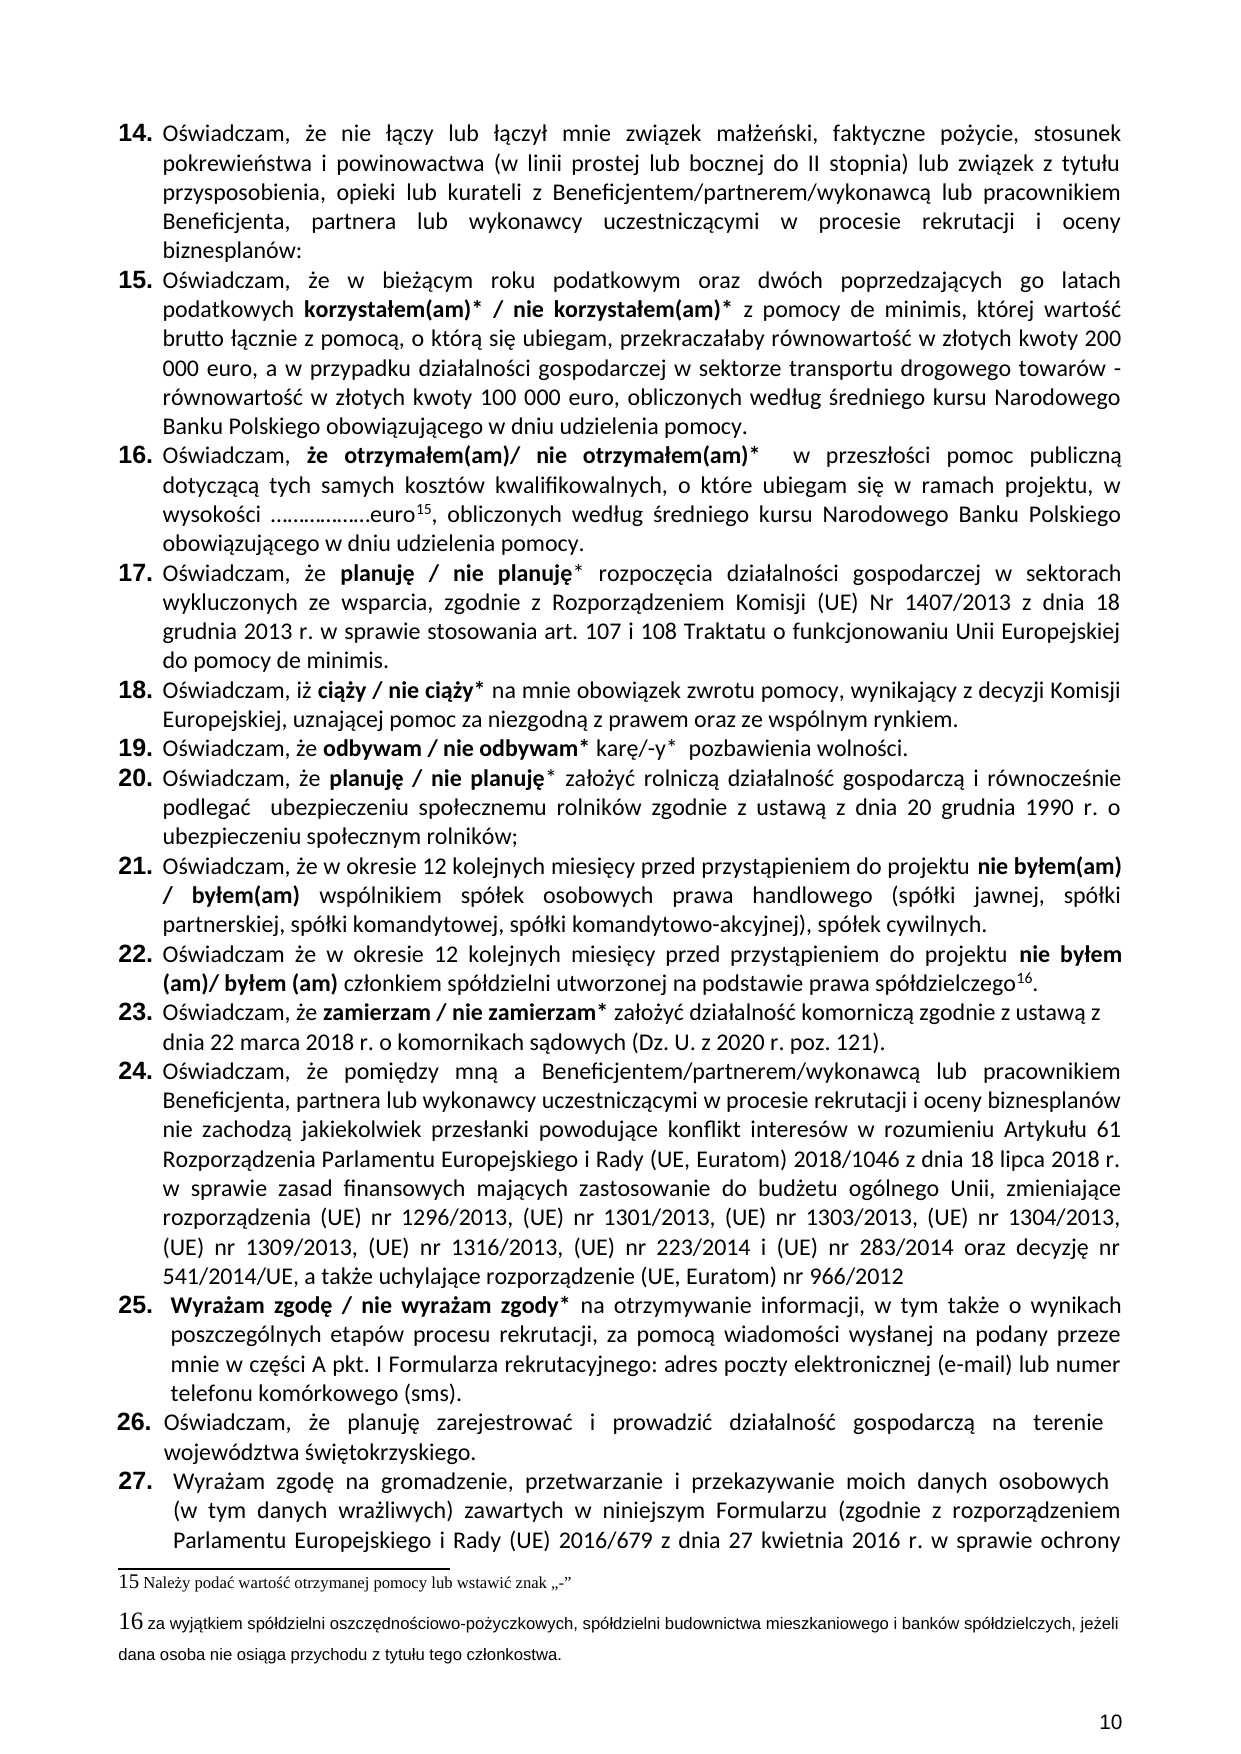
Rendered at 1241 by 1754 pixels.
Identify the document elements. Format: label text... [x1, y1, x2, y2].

list Oświadczam, iż ciąży / nie ciąży* na mnie obowiązek zwrotu pomocy, wynikający z decyzji Komisji Europejskiej, uznającej pomoc za niezgodną z prawem oraz ze wspólnym rynkiem. [118, 675, 1122, 733]
list Oświadczam, że otrzymałem(am)/ nie otrzymałem(am)* w przeszłości pomoc publiczną dotyczącą tych samych kosztów kwalifikowalnych, o które ubiegam się w ramach projektu, w wysokości ………………euro, obliczonych według średniego kursu Narodowego Banku Polskiego obowiązującego w dniu udzielenia pomocy. [118, 440, 1122, 558]
list Należy podać wartość otrzymanej pomocy lub wstawić znak „-” [118, 1569, 1122, 1593]
list Oświadczam, że planuję / nie planuję* założyć rolniczą działalność gospodarczą i równocześnie podlegać ubezpieczeniu społecznemu rolników zgodnie z ustawą z dnia 20 grudnia 1990 r. o ubezpieczeniu społecznym rolników; [118, 763, 1122, 851]
list Oświadczam, że w okresie 12 kolejnych miesięcy przed przystąpieniem do projektu nie byłem(am) / byłem(am) wspólnikiem spółek osobowych prawa handlowego (spółki jawnej, spółki partnerskiej, spółki komandytowej, spółki komandytowo-akcyjnej), spółek cywilnych. [118, 851, 1122, 939]
list Oświadczam, że nie łączy lub łączył mnie związek małżeński, faktyczne pożycie, stosunek pokrewieństwa i powinowactwa (w linii prostej lub bocznej do II stopnia) lub związek z tytułu przysposobienia, opieki lub kurateli z Beneficjentem/partnerem/wykonawcą lub pracownikiem Beneficjenta, partnera lub wykonawcy uczestniczącymi w procesie rekrutacji i oceny biznesplanów: [118, 118, 1122, 265]
list Oświadczam, że pomiędzy mną a Beneficjentem/partnerem/wykonawcą lub pracownikiem Beneficjenta, partnera lub wykonawcy uczestniczącymi w procesie rekrutacji i oceny biznesplanów nie zachodzą jakiekolwiek przesłanki powodujące konflikt interesów w rozumieniu Artykułu 61 Rozporządzenia Parlamentu Europejskiego i Rady (UE, Euratom) 2018/1046 z dnia 18 lipca 2018 r. w sprawie zasad finansowych mających zastosowanie do budżetu ogólnego Unii, zmieniające rozporządzenia (UE) nr 1296/2013, (UE) nr 1301/2013, (UE) nr 1303/2013, (UE) nr 1304/2013, (UE) nr 1309/2013, (UE) nr 1316/2013, (UE) nr 223/2014 i (UE) nr 283/2014 oraz decyzję nr 541/2014/UE, a także uchylające rozporządzenie (UE, Euratom) nr 966/2012 [118, 1056, 1122, 1290]
list Oświadczam, że zamierzam / nie zamierzam* założyć działalność komorniczą zgodnie z ustawą z dnia 22 marca 2018 r. o komornikach sądowych (Dz. U. z 2020 r. poz. 121). [118, 997, 1122, 1056]
list za wyjątkiem spółdzielni oszczędnościowo-pożyczkowych, spółdzielni budownictwa mieszkaniowego i banków spółdzielczych, jeżeli dana osoba nie osiąga przychodu z tytułu tego członkostwa. [118, 1606, 1122, 1663]
list Wyrażam zgodę na gromadzenie, przetwarzanie i przekazywanie moich danych osobowych (w tym danych wrażliwych) zawartych w niniejszym Formularzu (zgodnie z rozporządzeniem Parlamentu Europejskiego i Rady (UE) 2016/679 z dnia 27 kwietnia 2016 r. w sprawie ochrony [118, 1466, 1122, 1554]
list Oświadczam, że w bieżącym roku podatkowym oraz dwóch poprzedzających go latach podatkowych korzystałem(am)* / nie korzystałem(am)* z pomocy de minimis, której wartość brutto łącznie z pomocą, o którą się ubiegam, przekraczałaby równowartość w złotych kwoty 200 000 euro, a w przypadku działalności gospodarczej w sektorze transportu drogowego towarów - równowartość w złotych kwoty 100 000 euro, obliczonych według średniego kursu Narodowego Banku Polskiego obowiązującego w dniu udzielenia pomocy. [118, 265, 1122, 440]
list Oświadczam, że planuję zarejestrować i prowadzić działalność gospodarczą na terenie województwa świętokrzyskiego. [117, 1407, 1122, 1466]
list Oświadczam że w okresie 12 kolejnych miesięcy przed przystąpieniem do projektu nie byłem (am)/ byłem (am) członkiem spółdzielni utworzonej na podstawie prawa spółdzielczego. [118, 939, 1122, 997]
list Oświadczam, że planuję / nie planuję* rozpoczęcia działalności gospodarczej w sektorach wykluczonych ze wsparcia, zgodnie z Rozporządzeniem Komisji (UE) Nr 1407/2013 z dnia 18 grudnia 2013 r. w sprawie stosowania art. 107 i 108 Traktatu o funkcjonowaniu Unii Europejskiej do pomocy de minimis. [118, 558, 1122, 675]
list Oświadczam, że odbywam / nie odbywam* karę/-y* pozbawienia wolności. [118, 733, 1122, 763]
list Wyrażam zgodę / nie wyrażam zgody* na otrzymywanie informacji, w tym także o wynikach poszczególnych etapów procesu rekrutacji, za pomocą wiadomości wysłanej na podany przeze mnie w części A pkt. I Formularza rekrutacyjnego: adres poczty elektronicznej (e-mail) lub numer telefonu komórkowego (sms). [118, 1290, 1122, 1407]
